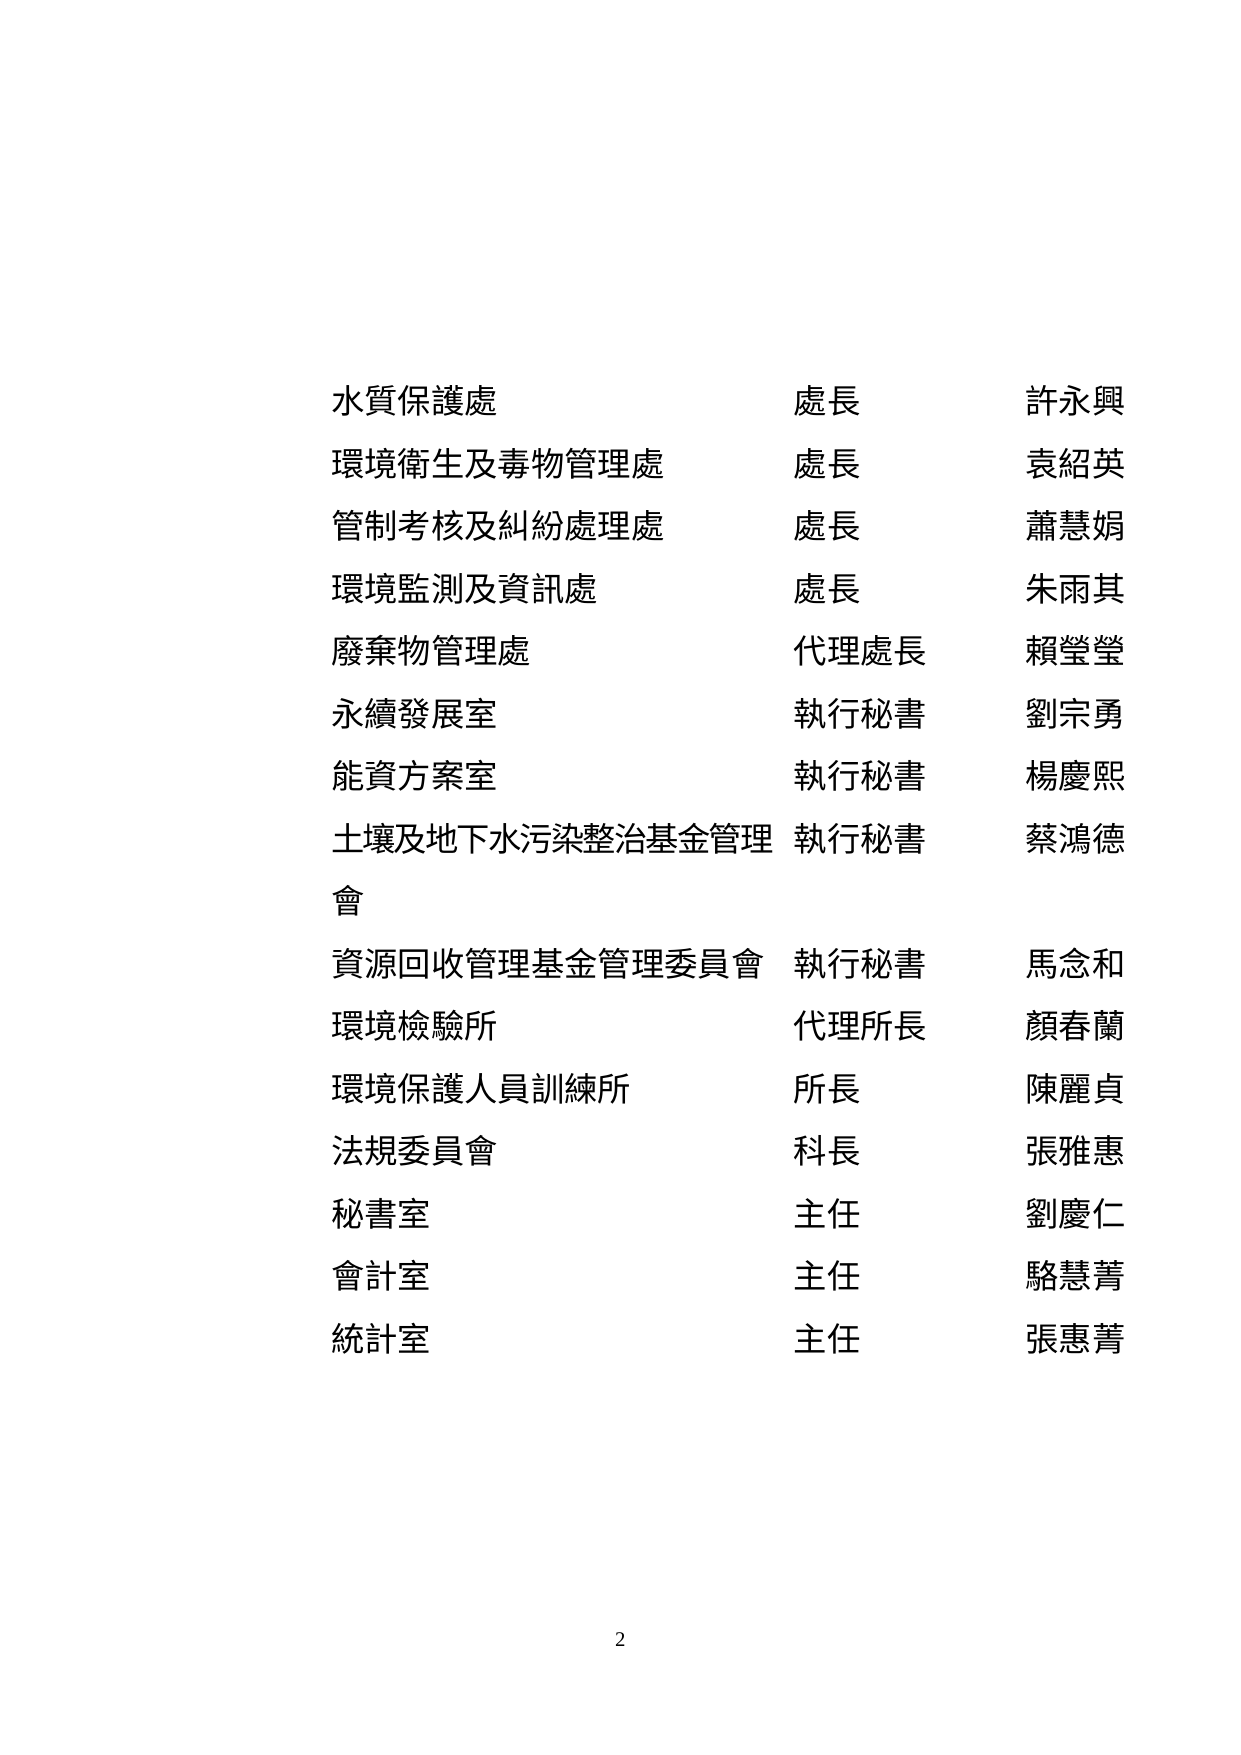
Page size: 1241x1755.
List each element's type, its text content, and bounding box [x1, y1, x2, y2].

table_cell [776, 733, 791, 795]
table_cell [269, 1233, 328, 1295]
table_cell 顏春蘭 [948, 983, 1128, 1045]
table_cell [269, 1108, 328, 1170]
table_cell 蔡鴻德 [948, 795, 1128, 920]
table_cell 張雅惠 [948, 1108, 1128, 1170]
table_cell 水質保護處 [328, 358, 776, 420]
table_cell 土壤及地下水污染整治基金管理會 [328, 795, 776, 920]
table_cell [269, 920, 328, 983]
table_cell 張惠菁 [948, 1295, 1128, 1358]
table_cell 會計室 [328, 1233, 776, 1295]
table_cell 法規委員會 [328, 1108, 776, 1170]
table_cell 環境衛生及毒物管理處 [328, 420, 776, 483]
table_cell [776, 1170, 791, 1233]
table_cell 劉慶仁 [948, 1170, 1128, 1233]
table_cell 朱雨其 [948, 545, 1128, 608]
table_cell 主任 [791, 1295, 948, 1358]
table_cell [121, 358, 269, 1358]
table_cell 處長 [791, 420, 948, 483]
table_cell [776, 1295, 791, 1358]
table_cell 處長 [791, 483, 948, 545]
table_cell 駱慧菁 [948, 1233, 1128, 1295]
table_cell 劉宗勇 [948, 670, 1128, 733]
table_cell [776, 1233, 791, 1295]
table_cell [269, 1045, 328, 1108]
table_cell [776, 670, 791, 733]
table_cell 廢棄物管理處 [328, 608, 776, 670]
table_cell 陳麗貞 [948, 1045, 1128, 1108]
table_cell 處長 [791, 545, 948, 608]
table_cell 楊慶熙 [948, 733, 1128, 795]
table_cell 執行秘書 [791, 920, 948, 983]
table_cell [776, 983, 791, 1045]
table_cell [776, 795, 791, 920]
table_cell [776, 358, 791, 420]
table_cell [269, 1170, 328, 1233]
table_cell 袁紹英 [948, 420, 1128, 483]
table_cell 處長 [791, 358, 948, 420]
table_cell 能資方案室 [328, 733, 776, 795]
table_cell 執行秘書 [791, 733, 948, 795]
table_cell 資源回收管理基金管理委員會 [328, 920, 776, 983]
table_cell 環境檢驗所 [328, 983, 776, 1045]
table_cell [269, 670, 328, 733]
table_cell 蕭慧娟 [948, 483, 1128, 545]
table_cell 主任 [791, 1233, 948, 1295]
table_cell 永續發展室 [328, 670, 776, 733]
table_cell 許永興 [948, 358, 1128, 420]
table_cell 環境監測及資訊處 [328, 545, 776, 608]
table_cell 環境保護人員訓練所 [328, 1045, 776, 1108]
table_cell [269, 420, 328, 483]
table_cell [776, 420, 791, 483]
table_cell [776, 920, 791, 983]
table_cell 代理處長 [791, 608, 948, 670]
table_cell 執行秘書 [791, 795, 948, 920]
table_cell 管制考核及糾紛處理處 [328, 483, 776, 545]
table_cell [269, 545, 328, 608]
table_cell [269, 983, 328, 1045]
table_cell 賴瑩瑩 [948, 608, 1128, 670]
table_cell [269, 795, 328, 920]
table_cell 代理所長 [791, 983, 948, 1045]
table_cell [776, 483, 791, 545]
table_cell 統計室 [328, 1295, 776, 1358]
table_cell 執行秘書 [791, 670, 948, 733]
table_cell [776, 608, 791, 670]
table_cell 科長 [791, 1108, 948, 1170]
table_cell [776, 545, 791, 608]
table_cell 所長 [791, 1045, 948, 1108]
table_cell 主任 [791, 1170, 948, 1233]
table_cell [269, 733, 328, 795]
table_cell 秘書室 [328, 1170, 776, 1233]
table_cell [269, 608, 328, 670]
table_cell [269, 483, 328, 545]
table_cell [269, 1295, 328, 1358]
table_cell 馬念和 [948, 920, 1128, 983]
table_cell [776, 1045, 791, 1108]
table_cell [776, 1108, 791, 1170]
table_cell [269, 358, 328, 420]
